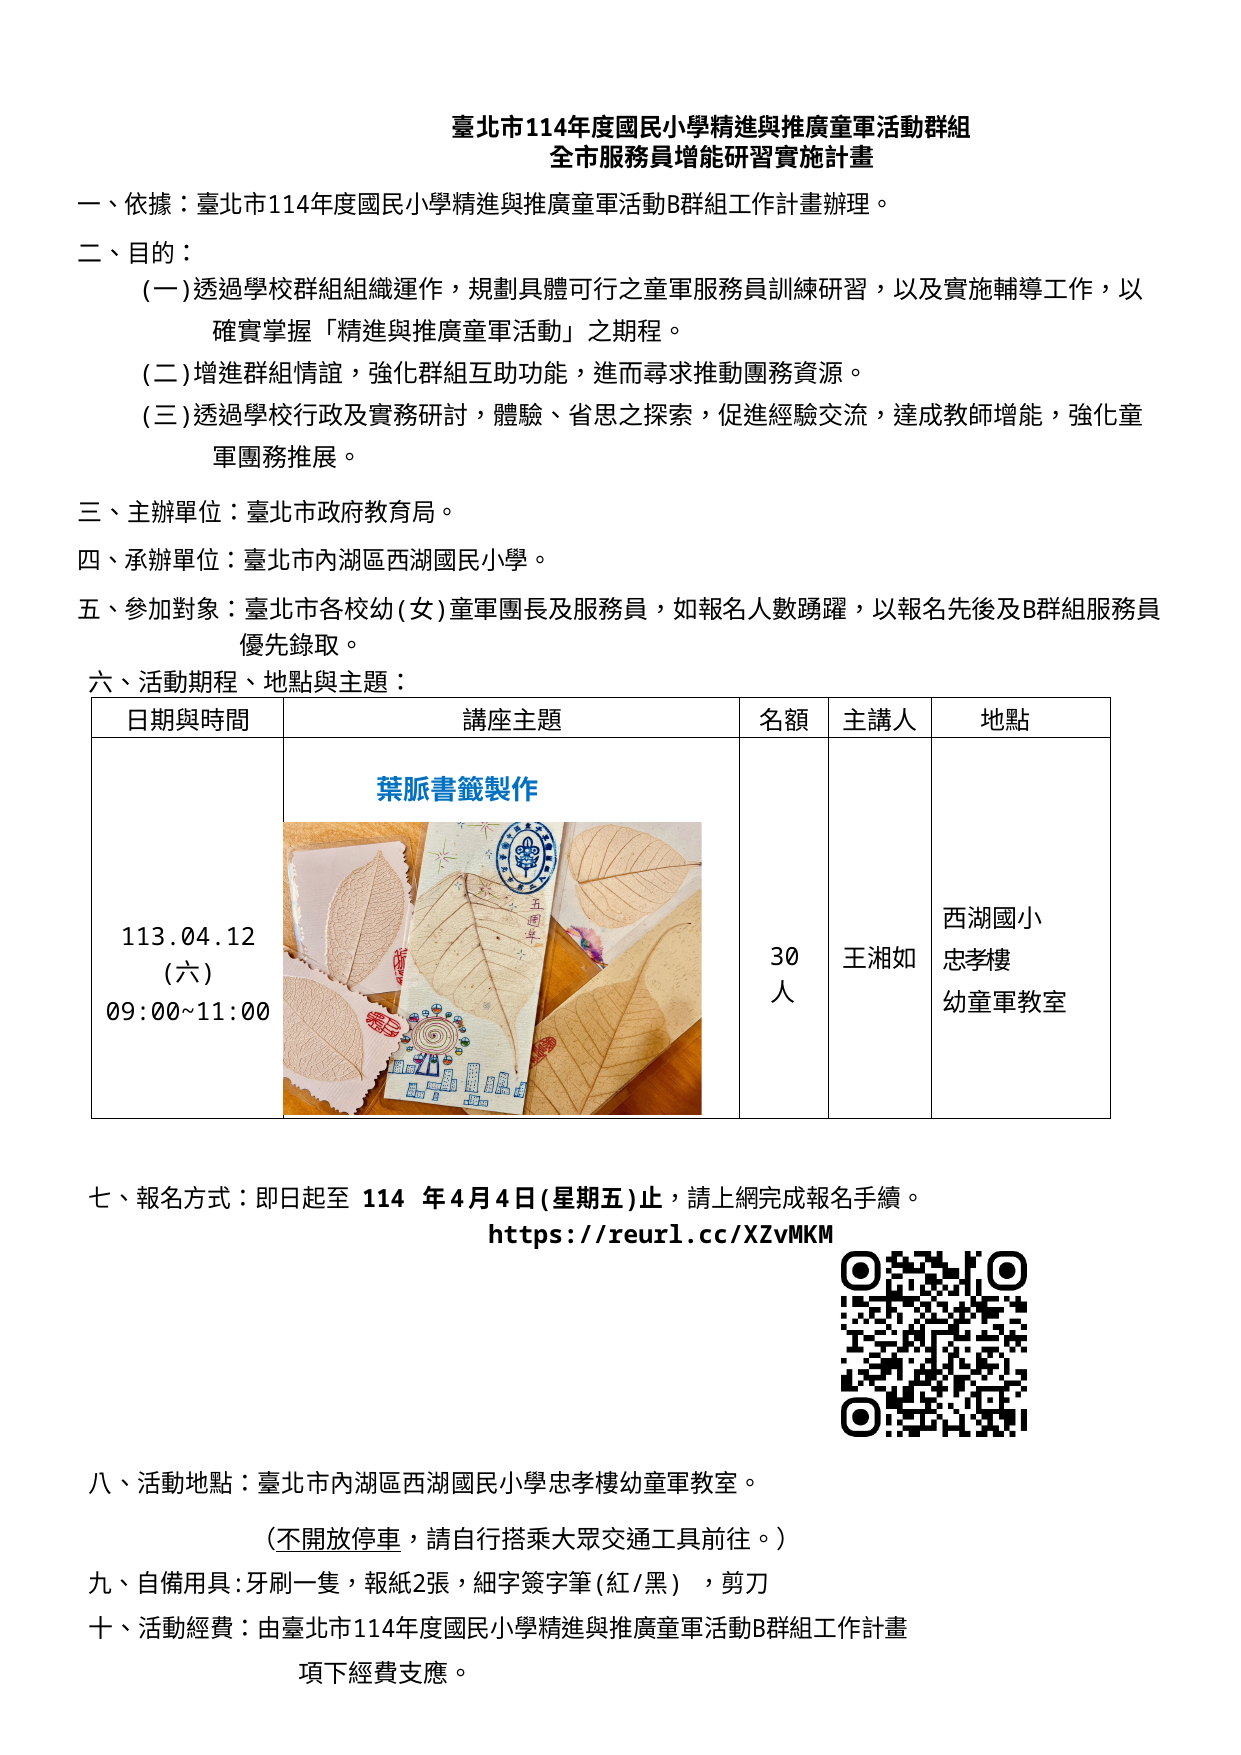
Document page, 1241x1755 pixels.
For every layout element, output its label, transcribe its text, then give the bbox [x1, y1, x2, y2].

text 軍團務推展。 [77, 437, 1152, 474]
text 全市服務員增能研習實施計畫 [253, 143, 1170, 172]
table_header 主講人 [829, 698, 931, 737]
text 七、報名方式：即日起至 114 年4月4日(星期五)止，請上網完成報名手續。 [89, 1178, 1170, 1214]
text 六、活動期程、地點與主題： [89, 662, 689, 698]
text (二)增進群組情誼，強化群組互助功能，進而尋求推動團務資源。 [139, 354, 1170, 390]
text (一)透過學校群組組織運作，規劃具體可行之童軍服務員訓練研習，以及實施輔導工作，以 [139, 270, 1152, 306]
text 確實掌握「精進與推廣童軍活動」之期程。 [77, 312, 1152, 348]
table_cell 葉脈書籤製作 [284, 738, 739, 1117]
table_header 名額 [740, 698, 828, 737]
text 二、目的： [77, 233, 1170, 270]
text 四、承辦單位：臺北市內湖區西湖國民小學。 [77, 541, 1170, 577]
text 項下經費支應。 [89, 1647, 1170, 1692]
text （不開放停車，請自行搭乘大眾交通工具前往。） [251, 1519, 1170, 1556]
table_cell 王湘如 [829, 738, 931, 1117]
text 三、主辦單位：臺北市政府教育局。 [77, 492, 1170, 528]
table_cell 113.04.12(六) 09:00~11:00 [92, 738, 283, 1117]
text 臺北市114年度國民小學精進與推廣童軍活動群組 [253, 113, 1170, 142]
text https://reurl.cc/XZvMKM [293, 1217, 1170, 1443]
text (三)透過學校行政及實務研討，體驗、省思之探索，促進經驗交流，達成教師增能，強化童 [139, 396, 1152, 432]
table_cell 西湖國小 忠孝樓 幼童軍教室 [932, 738, 1110, 1117]
table_header 日期與時間 [92, 698, 283, 737]
table_header 地點 [932, 698, 1110, 737]
table_header 講座主題 [284, 698, 739, 737]
table_cell 30 人 [740, 738, 828, 1117]
text 八、活動地點：臺北市內湖區西湖國民小學忠孝樓幼童軍教室。 [89, 1463, 1170, 1499]
text 一、依據：臺北市114年度國民小學精進與推廣童軍活動B群組工作計畫辦理。 [77, 185, 1170, 221]
text 十、活動經費：由臺北市114年度國民小學精進與推廣童軍活動B群組工作計畫 [89, 1601, 1170, 1647]
text 九、自備用具:牙刷一隻，報紙2張，細字簽字筆(紅/黑) ，剪刀 [89, 1556, 1170, 1601]
text 五、參加對象：臺北市各校幼(女)童軍團長及服務員，如報名人數踴躍，以報名先後及B群組服務員優先錄取。 [77, 589, 1170, 662]
text [91, 697, 1170, 1152]
